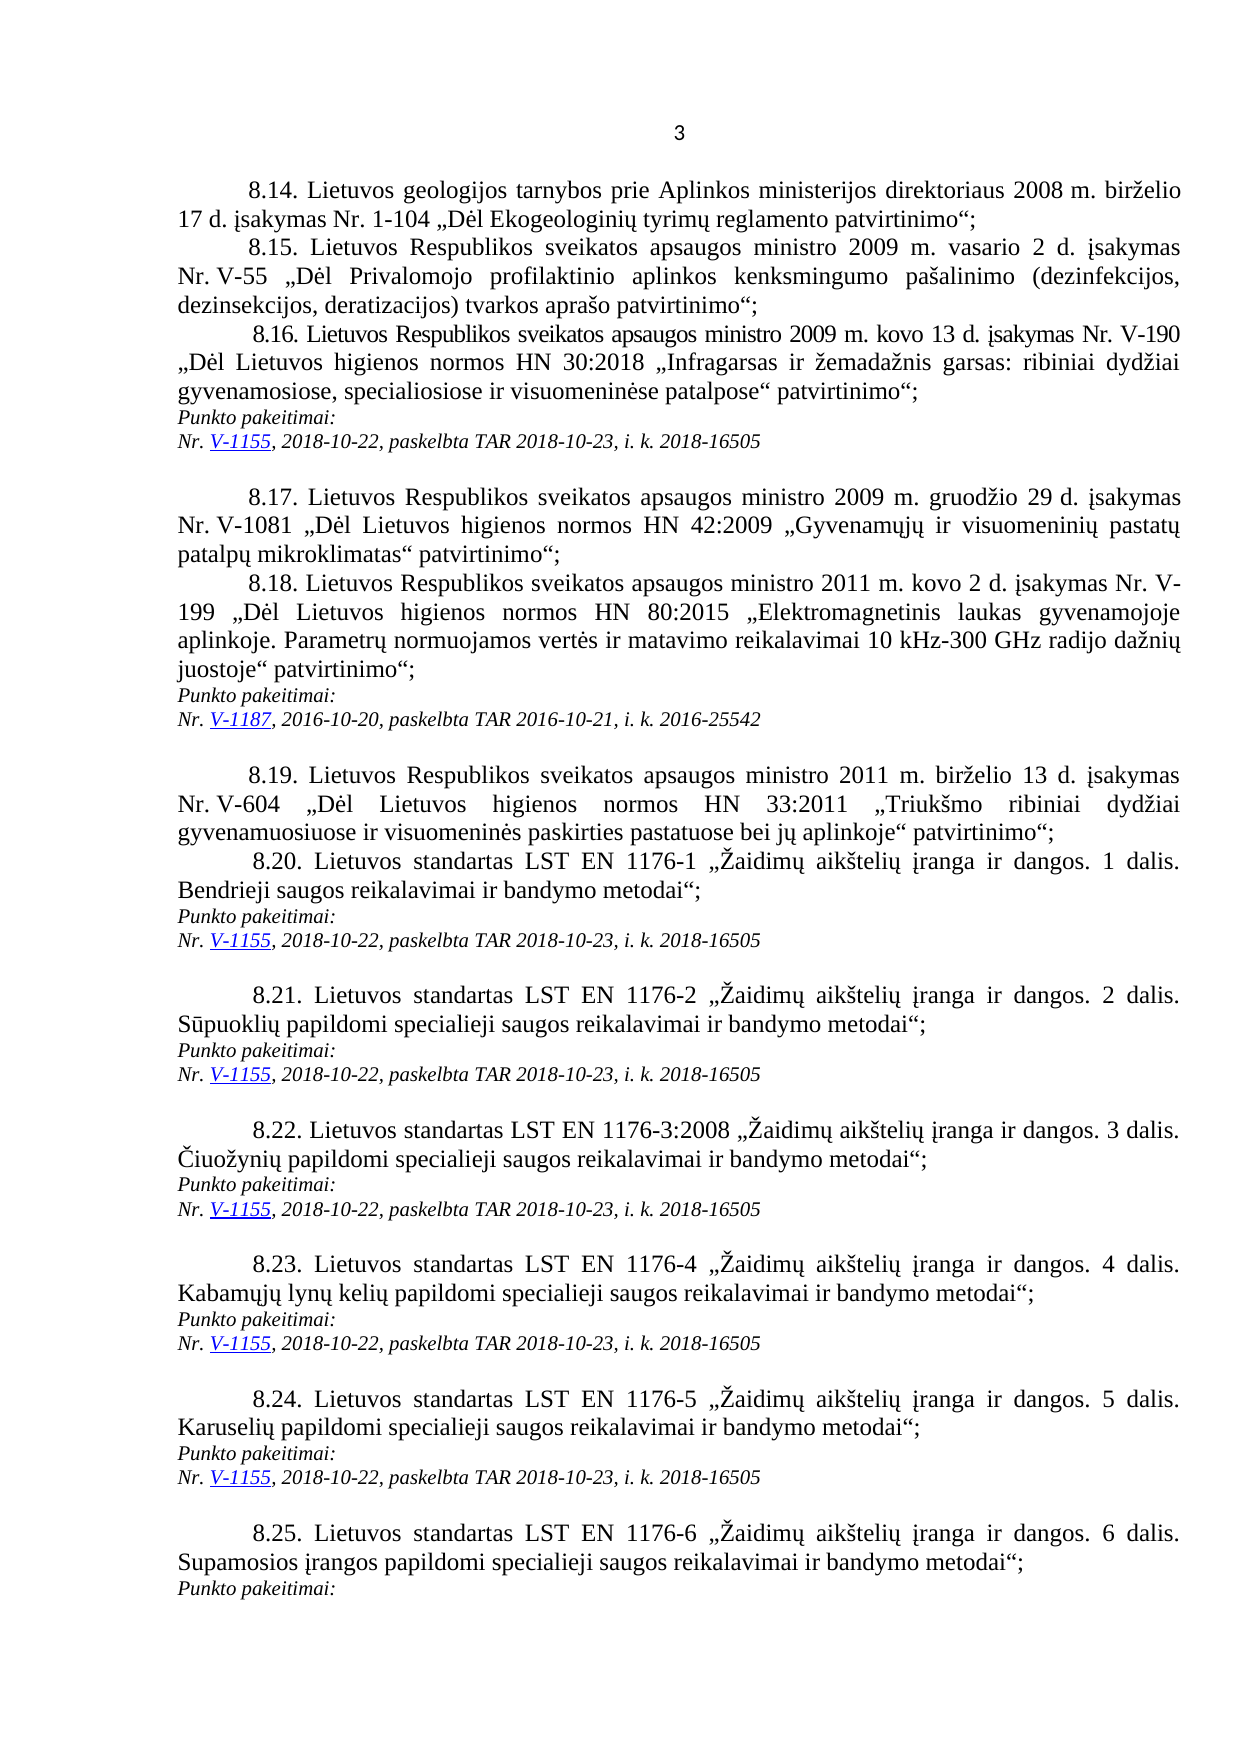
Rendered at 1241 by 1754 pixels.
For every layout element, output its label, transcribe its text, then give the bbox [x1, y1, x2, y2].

text 8.22. Lietuvos standartas LST EN 1176-3:2008 „Žaidimų aikštelių įranga ir dangos. 3 dalis. Čiuožynių papildomi specialieji saugos reikalavimai ir bandymo metodai“; [177, 1115, 1181, 1172]
text 8.21. Lietuvos standartas LST EN 1176-2 „Žaidimų aikštelių įranga ir dangos. 2 dalis. Sūpuoklių papildomi specialieji saugos reikalavimai ir bandymo metodai“; [177, 981, 1181, 1038]
text Nr. V-1155, 2018-10-22, paskelbta TAR 2018-10-23, i. k. 2018-16505 [177, 1196, 1181, 1221]
text Nr. V-1155, 2018-10-22, paskelbta TAR 2018-10-23, i. k. 2018-16505 [177, 1331, 1181, 1355]
text 8.14. Lietuvos geologijos tarnybos prie Aplinkos ministerijos direktoriaus 2008 m. birželio 17 d. įsakymas Nr. 1-104 „Dėl Ekogeologinių tyrimų reglamento patvirtinimo“; [177, 175, 1181, 232]
text 8.16. Lietuvos Respublikos sveikatos apsaugos ministro 2009 m. kovo 13 d. įsakymas Nr. V-190 „Dėl Lietuvos higienos normos HN 30:2018 „Infragarsas ir žemadažnis garsas: ribiniai dydžiai gyvenamosiose, specialiosiose ir visuomeninėse patalpose“ patvirtinimo“; [177, 319, 1181, 405]
text Nr. V-1155, 2018-10-22, paskelbta TAR 2018-10-23, i. k. 2018-16505 [177, 1062, 1181, 1086]
text Nr. V-1155, 2018-10-22, paskelbta TAR 2018-10-23, i. k. 2018-16505 [177, 1465, 1181, 1489]
text Punkto pakeitimai: [177, 1172, 1181, 1196]
text Punkto pakeitimai: [177, 904, 1181, 928]
text Nr. V-1187, 2016-10-20, paskelbta TAR 2016-10-21, i. k. 2016-25542 [177, 707, 1181, 731]
text Punkto pakeitimai: [177, 1038, 1181, 1062]
text 8.24. Lietuvos standartas LST EN 1176-5 „Žaidimų aikštelių įranga ir dangos. 5 dalis. Karuselių papildomi specialieji saugos reikalavimai ir bandymo metodai“; [177, 1384, 1181, 1441]
text Punkto pakeitimai: [177, 683, 1181, 707]
text 8.23. Lietuvos standartas LST EN 1176-4 „Žaidimų aikštelių įranga ir dangos. 4 dalis. Kabamųjų lynų kelių papildomi specialieji saugos reikalavimai ir bandymo metodai“; [177, 1249, 1181, 1307]
text 8.18. Lietuvos Respublikos sveikatos apsaugos ministro 2011 m. kovo 2 d. įsakymas Nr. V-199 „Dėl Lietuvos higienos normos HN 80:2015 „Elektromagnetinis laukas gyvenamojoje aplinkoje. Parametrų normuojamos vertės ir matavimo reikalavimai 10 kHz-300 GHz radijo dažnių juostoje“ patvirtinimo“; [177, 568, 1181, 683]
text Punkto pakeitimai: [177, 1576, 1181, 1599]
text 8.20. Lietuvos standartas LST EN 1176-1 „Žaidimų aikštelių įranga ir dangos. 1 dalis. Bendrieji saugos reikalavimai ir bandymo metodai“; [177, 846, 1181, 904]
text Punkto pakeitimai: [177, 405, 1181, 429]
text Punkto pakeitimai: [177, 1307, 1181, 1331]
text Punkto pakeitimai: [177, 1441, 1181, 1465]
text 8.17. Lietuvos Respublikos sveikatos apsaugos ministro 2009 m. gruodžio 29 d. įsakymas Nr. V-1081 „Dėl Lietuvos higienos normos HN 42:2009 „Gyvenamųjų ir visuomeninių pastatų patalpų mikroklimatas“ patvirtinimo“; [177, 482, 1181, 568]
text 8.15. Lietuvos Respublikos sveikatos apsaugos ministro 2009 m. vasario 2 d. įsakymas Nr. V-55 „Dėl Privalomojo profilaktinio aplinkos kenksmingumo pašalinimo (dezinfekcijos, dezinsekcijos, deratizacijos) tvarkos aprašo patvirtinimo“; [177, 232, 1181, 319]
text 8.25. Lietuvos standartas LST EN 1176-6 „Žaidimų aikštelių įranga ir dangos. 6 dalis. Supamosios įrangos papildomi specialieji saugos reikalavimai ir bandymo metodai“; [177, 1518, 1181, 1576]
text Nr. V-1155, 2018-10-22, paskelbta TAR 2018-10-23, i. k. 2018-16505 [177, 928, 1181, 952]
text 8.19. Lietuvos Respublikos sveikatos apsaugos ministro 2011 m. birželio 13 d. įsakymas Nr. V-604 „Dėl Lietuvos higienos normos HN 33:2011 „Triukšmo ribiniai dydžiai gyvenamuosiuose ir visuomeninės paskirties pastatuose bei jų aplinkoje“ patvirtinimo“; [177, 760, 1181, 846]
text Nr. V-1155, 2018-10-22, paskelbta TAR 2018-10-23, i. k. 2018-16505 [177, 429, 1181, 453]
